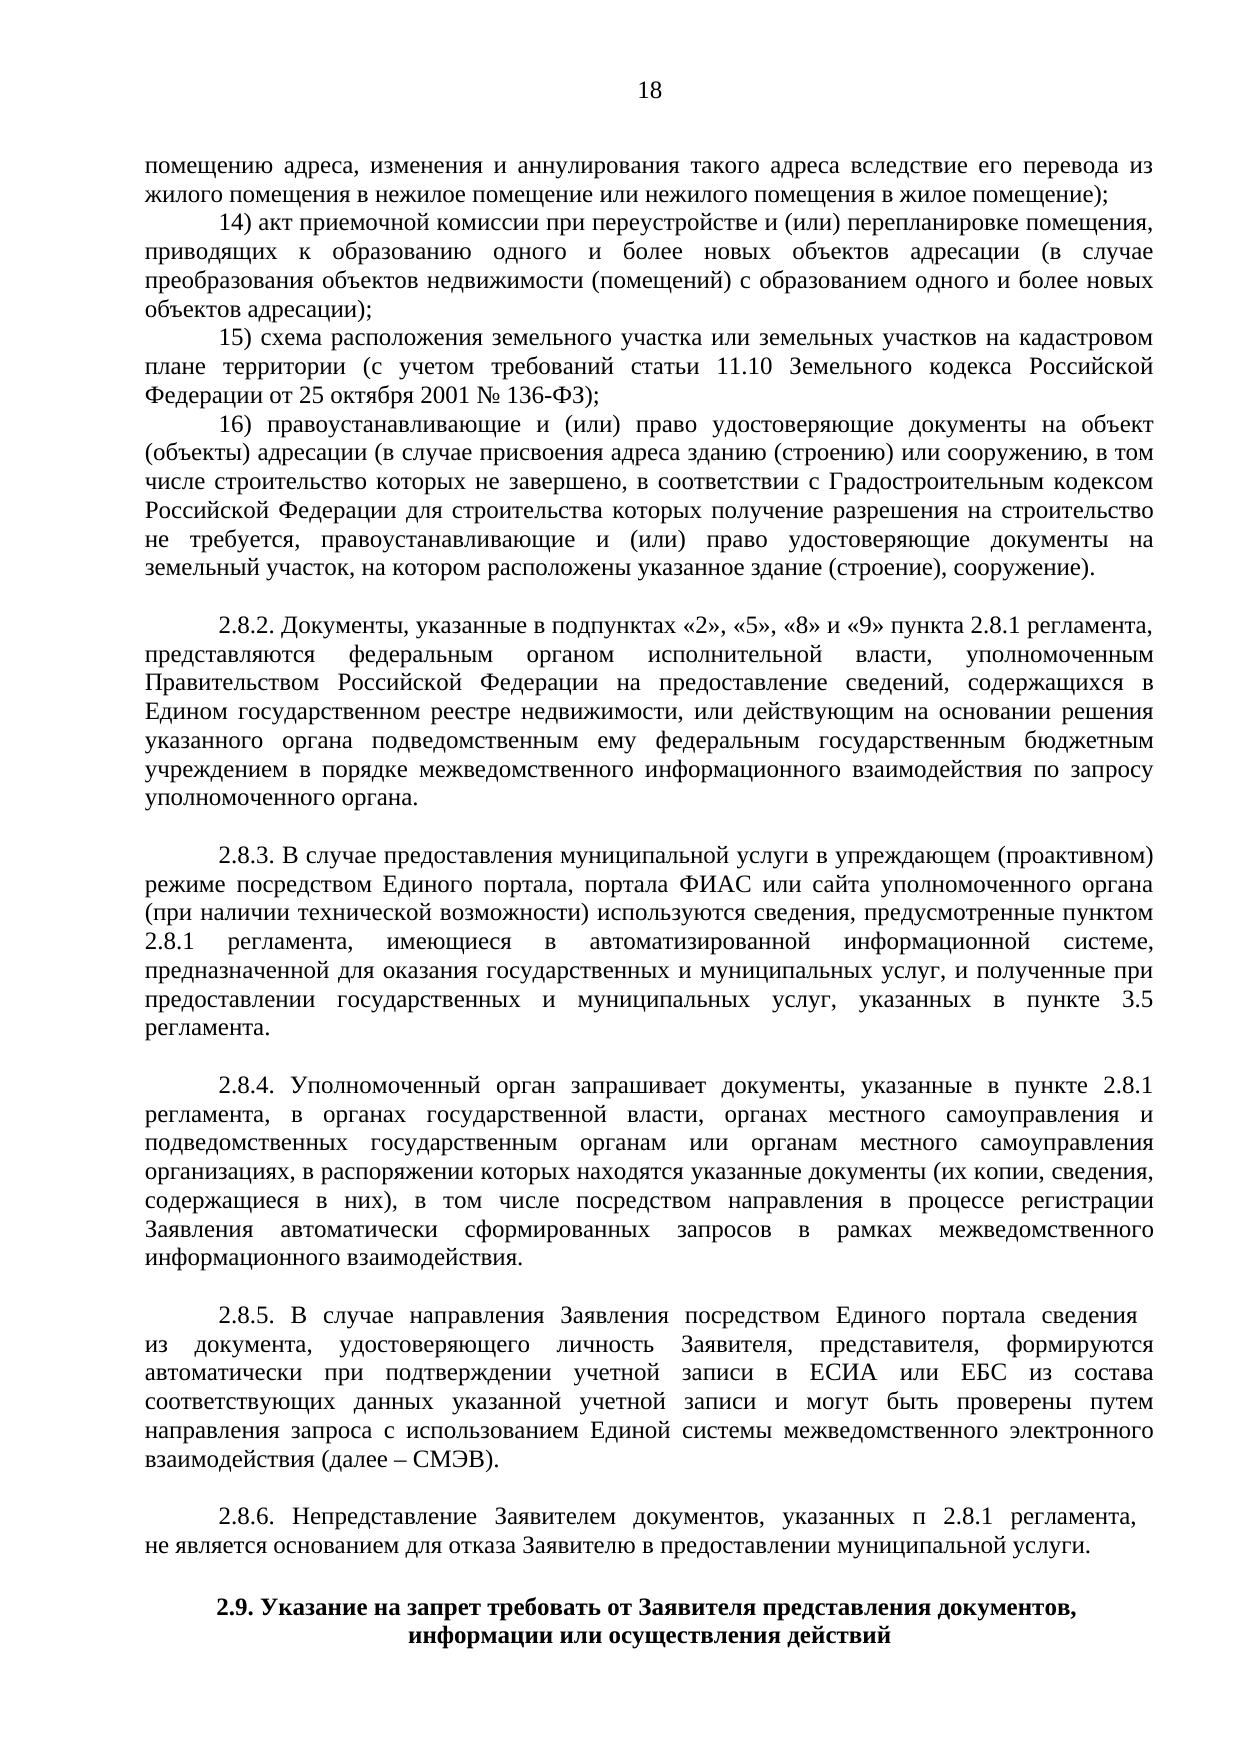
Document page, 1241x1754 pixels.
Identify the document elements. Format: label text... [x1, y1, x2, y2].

text 2.8.2. Документы, указанные в подпунктах «2», «5», «8» и «9» пункта 2.8.1 регламента, представляются федеральным органом исполнительной власти, уполномоченным Правительством Российской Федерации на предоставление сведений, содержащихся в Едином государственном реестре недвижимости, или действующим на основании решения указанного органа подведомственным ему федеральным государственным бюджетным учреждением в порядке межведомственного информационного взаимодействия по запросу уполномоченного органа. [144, 610, 1154, 811]
text 16) правоустанавливающие и (или) право удостоверяющие документы на объект (объекты) адресации (в случае присвоения адреса зданию (строению) или сооружению, в том числе строительство которых не завершено, в соответствии с Градостроительным кодексом Российской Федерации для строительства которых получение разрешения на строительство не требуется, правоустанавливающие и (или) право удостоверяющие документы на земельный участок, на котором расположены указанное здание (строение), сооружение). [144, 409, 1154, 581]
text помещению адреса, изменения и аннулирования такого адреса вследствие его перевода из жилого помещения в нежилое помещение или нежилого помещения в жилое помещение); [144, 150, 1154, 207]
text 2.8.3. В случае предоставления муниципальной услуги в упреждающем (проактивном) режиме посредством Единого портала, портала ФИАС или сайта уполномоченного органа (при наличии технической возможности) используются сведения, предусмотренные пунктом 2.8.1 регламента, имеющиеся в автоматизированной информационной системе, предназначенной для оказания государственных и муниципальных услуг, и полученные при предоставлении государственных и муниципальных услуг, указанных в пункте 3.5 регламента. [144, 840, 1154, 1041]
text 2.8.5. В случае направления Заявления посредством Единого портала сведения из документа, удостоверяющего личность Заявителя, представителя, формируются автоматически при подтверждении учетной записи в ЕСИА или ЕБС из состава соответствующих данных указанной учетной записи и могут быть проверены путем направления запроса с использованием Единой системы межведомственного электронного взаимодействия (далее – СМЭВ). [144, 1300, 1154, 1472]
text 14) акт приемочной комиссии при переустройстве и (или) перепланировке помещения, приводящих к образованию одного и более новых объектов адресации (в случае преобразования объектов недвижимости (помещений) с образованием одного и более новых объектов адресации); [144, 207, 1154, 322]
text 15) схема расположения земельного участка или земельных участков на кадастровом плане территории (с учетом требований статьи 11.10 Земельного кодекса Российской Федерации от 25 октября 2001 № 136-ФЗ); [144, 322, 1154, 409]
text 2.8.6. Непредставление Заявителем документов, указанных п 2.8.1 регламента, не является основанием для отказа Заявителю в предоставлении муниципальной услуги. [144, 1501, 1154, 1559]
text 2.8.4. Уполномоченный орган запрашивает документы, указанные в пункте 2.8.1 регламента, в органах государственной власти, органах местного самоуправления и подведомственных государственным органам или органам местного самоуправления организациях, в распоряжении которых находятся указанные документы (их копии, сведения, содержащиеся в них), в том числе посредством направления в процессе регистрации Заявления автоматически сформированных запросов в рамках межведомственного информационного взаимодействия. [144, 1070, 1154, 1271]
subtitle 2.9. Указание на запрет требовать от Заявителя представления документов, информации или осуществления действий [144, 1592, 1154, 1649]
